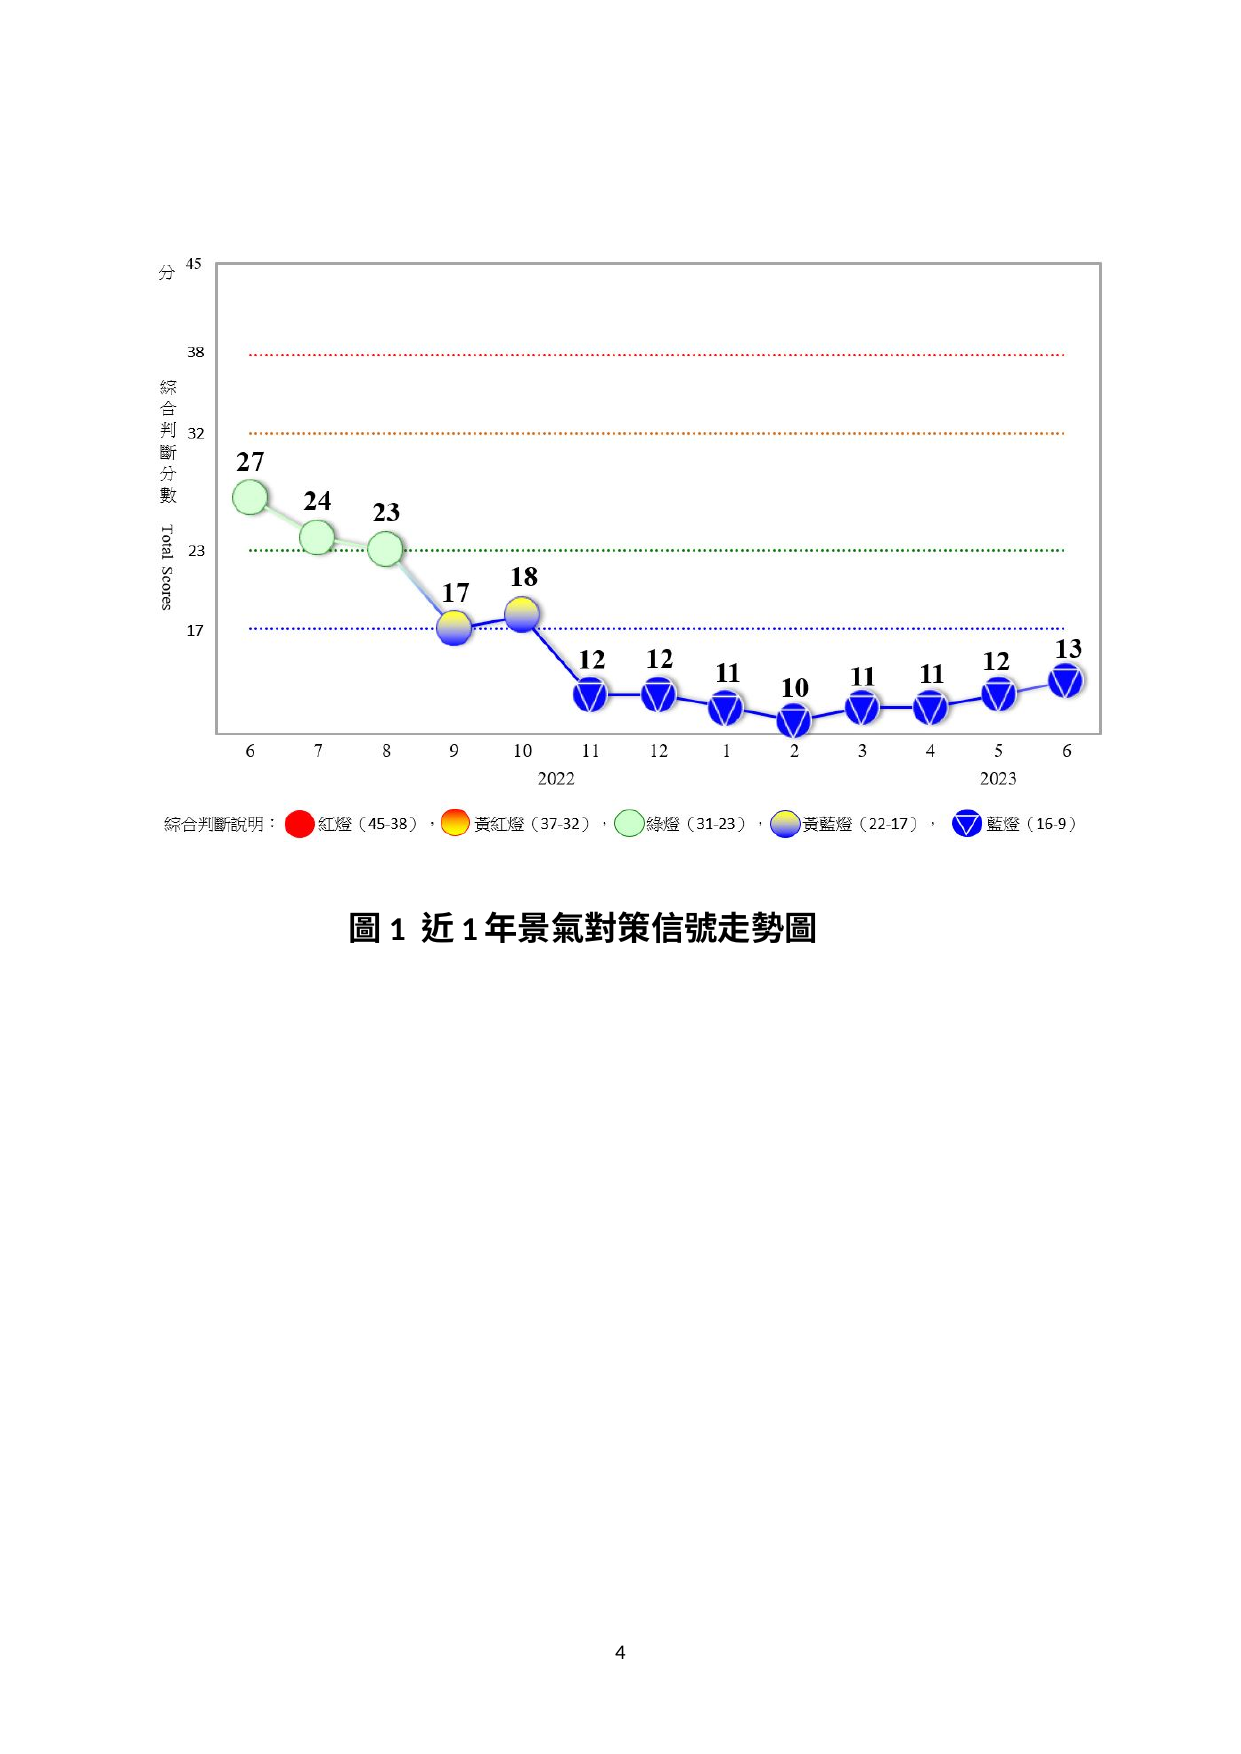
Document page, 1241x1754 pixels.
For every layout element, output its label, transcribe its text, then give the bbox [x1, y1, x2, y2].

picture [155, 257, 1104, 842]
text 圖1 近1年景氣對策信號走勢圖 [84, 889, 1053, 964]
